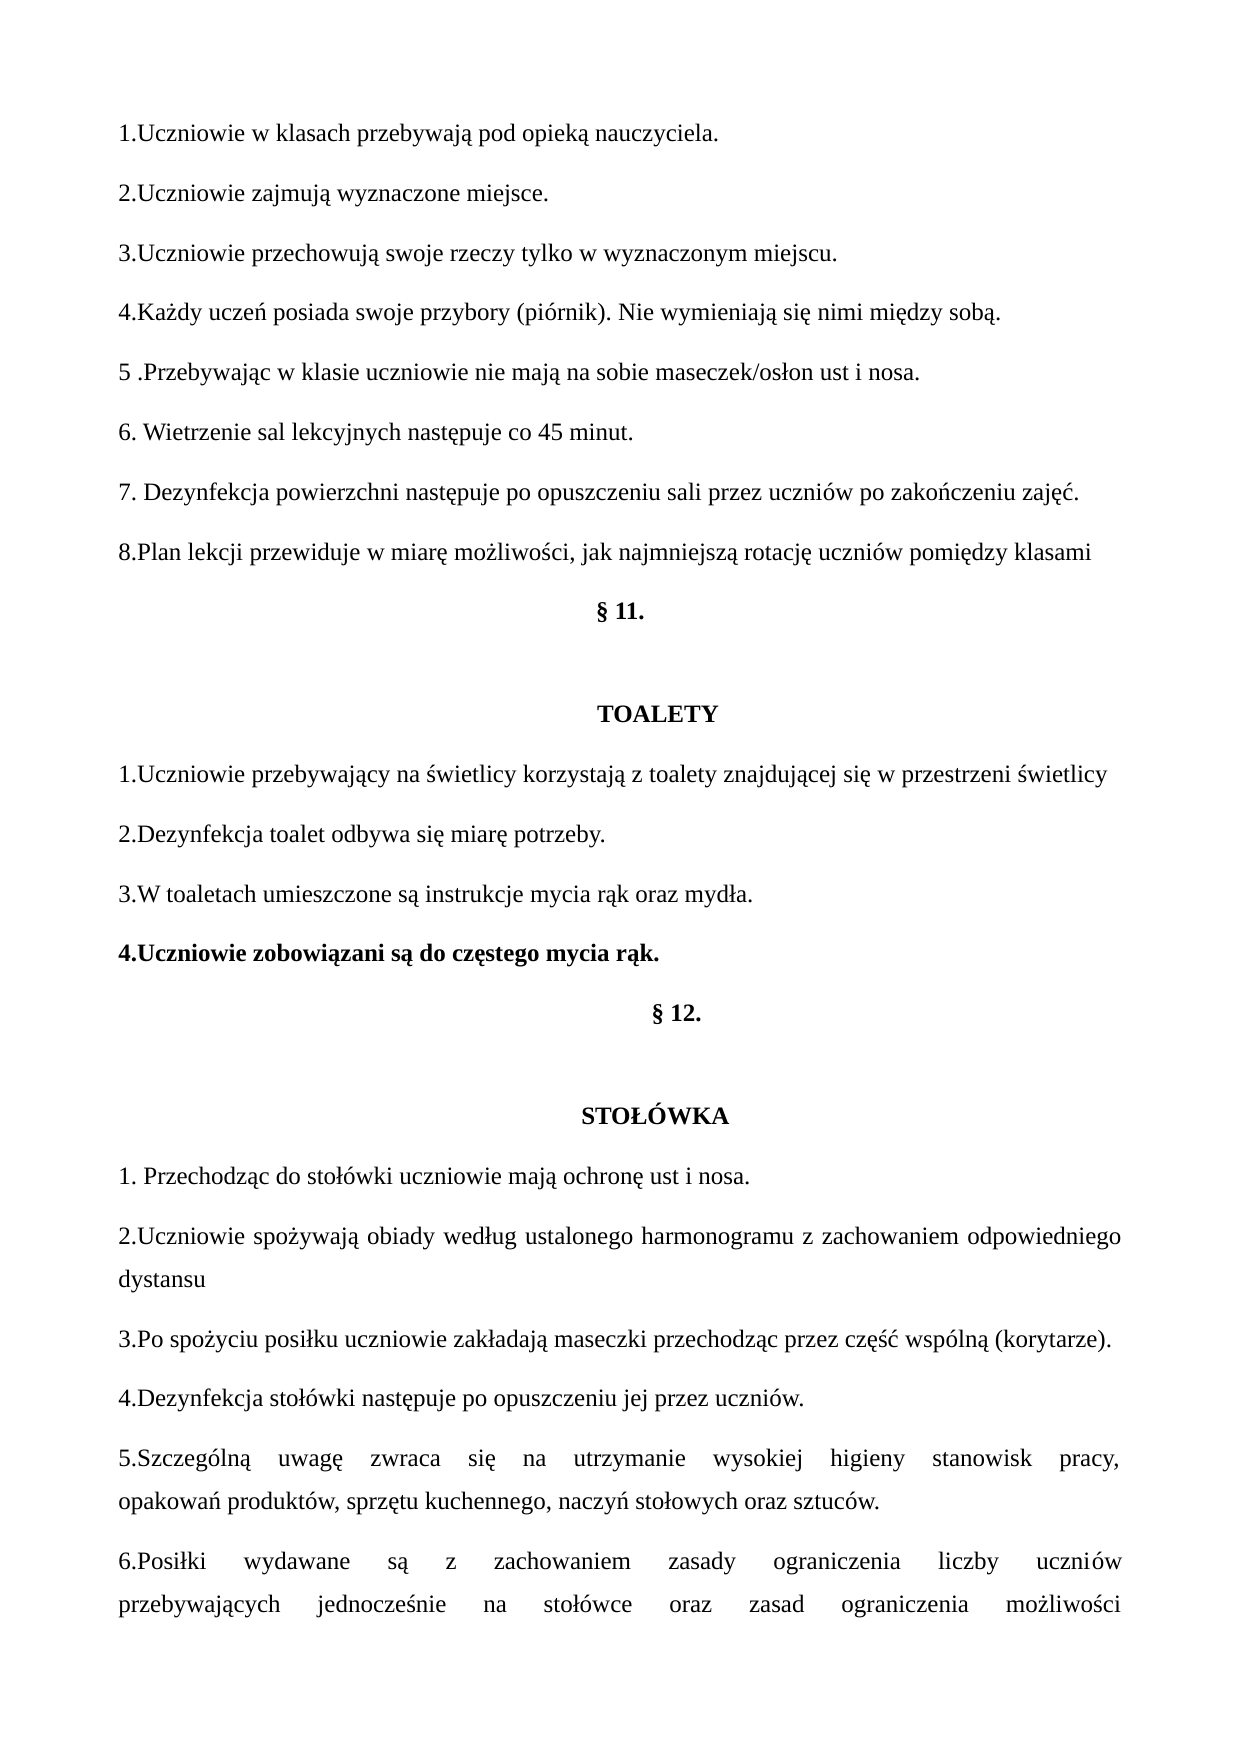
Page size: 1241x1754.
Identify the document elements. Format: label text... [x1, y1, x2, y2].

list 4.Uczniowie zobowiązani są do częstego mycia rąk. [118, 938, 1122, 967]
list § 12. [193, 998, 1122, 1027]
list 1.Uczniowie przebywający na świetlicy korzystają z toalety znajdującej się w przestrzeni świetlicy [118, 759, 1122, 788]
list 4.Każdy uczeń posiada swoje przybory (piórnik). Nie wymieniają się nimi między sobą. [118, 297, 1122, 326]
list 2.Dezynfekcja toalet odbywa się miarę potrzeby. [118, 819, 1122, 848]
list 8.Plan lekcji przewiduje w miarę możliwości, jak najmniejszą rotację uczniów pomiędzy klasami [118, 537, 1122, 565]
text § 11. [118, 596, 1122, 625]
list 6. Wietrzenie sal lekcyjnych następuje co 45 minut. [118, 417, 1122, 446]
text TOALETY [193, 699, 1122, 728]
list 3.Po spożyciu posiłku uczniowie zakładają maseczki przechodząc przez część wspólną (korytarze). [118, 1324, 1122, 1352]
list 2.Uczniowie spożywają obiady według ustalonego harmonogramu z zachowaniem odpowiedniego dystansu [118, 1221, 1122, 1293]
list 7. Dezynfekcja powierzchni następuje po opuszczeniu sali przez uczniów po zakończeniu zajęć. [118, 477, 1122, 506]
list 3.W toaletach umieszczone są instrukcje mycia rąk oraz mydła. [118, 879, 1122, 907]
list 5.Szczególną uwagę zwraca się na utrzymanie wysokiej higieny stanowisk pracy, opakowań produktów, sprzętu kuchennego, naczyń stołowych oraz sztuców. [118, 1443, 1122, 1515]
list 1.Uczniowie w klasach przebywają pod opieką nauczyciela. [118, 118, 1122, 147]
list 5 .Przebywając w klasie uczniowie nie mają na sobie maseczek/osłon ust i nosa. [118, 357, 1122, 386]
list 3.Uczniowie przechowują swoje rzeczy tylko w wyznaczonym miejscu. [118, 238, 1122, 266]
list 6.Posiłki wydawane są z zachowaniem zasady ograniczenia liczby uczniów przebywających jednocześnie na stołówce oraz zasad ograniczenia możliwości [118, 1546, 1122, 1618]
list 4.Dezynfekcja stołówki następuje po opuszczeniu jej przez uczniów. [118, 1383, 1122, 1412]
list 2.Uczniowie zajmują wyznaczone miejsce. [118, 178, 1122, 207]
text STOŁÓWKA [193, 1101, 1122, 1130]
text 1. Przechodząc do stołówki uczniowie mają ochronę ust i nosa. [118, 1161, 1122, 1190]
